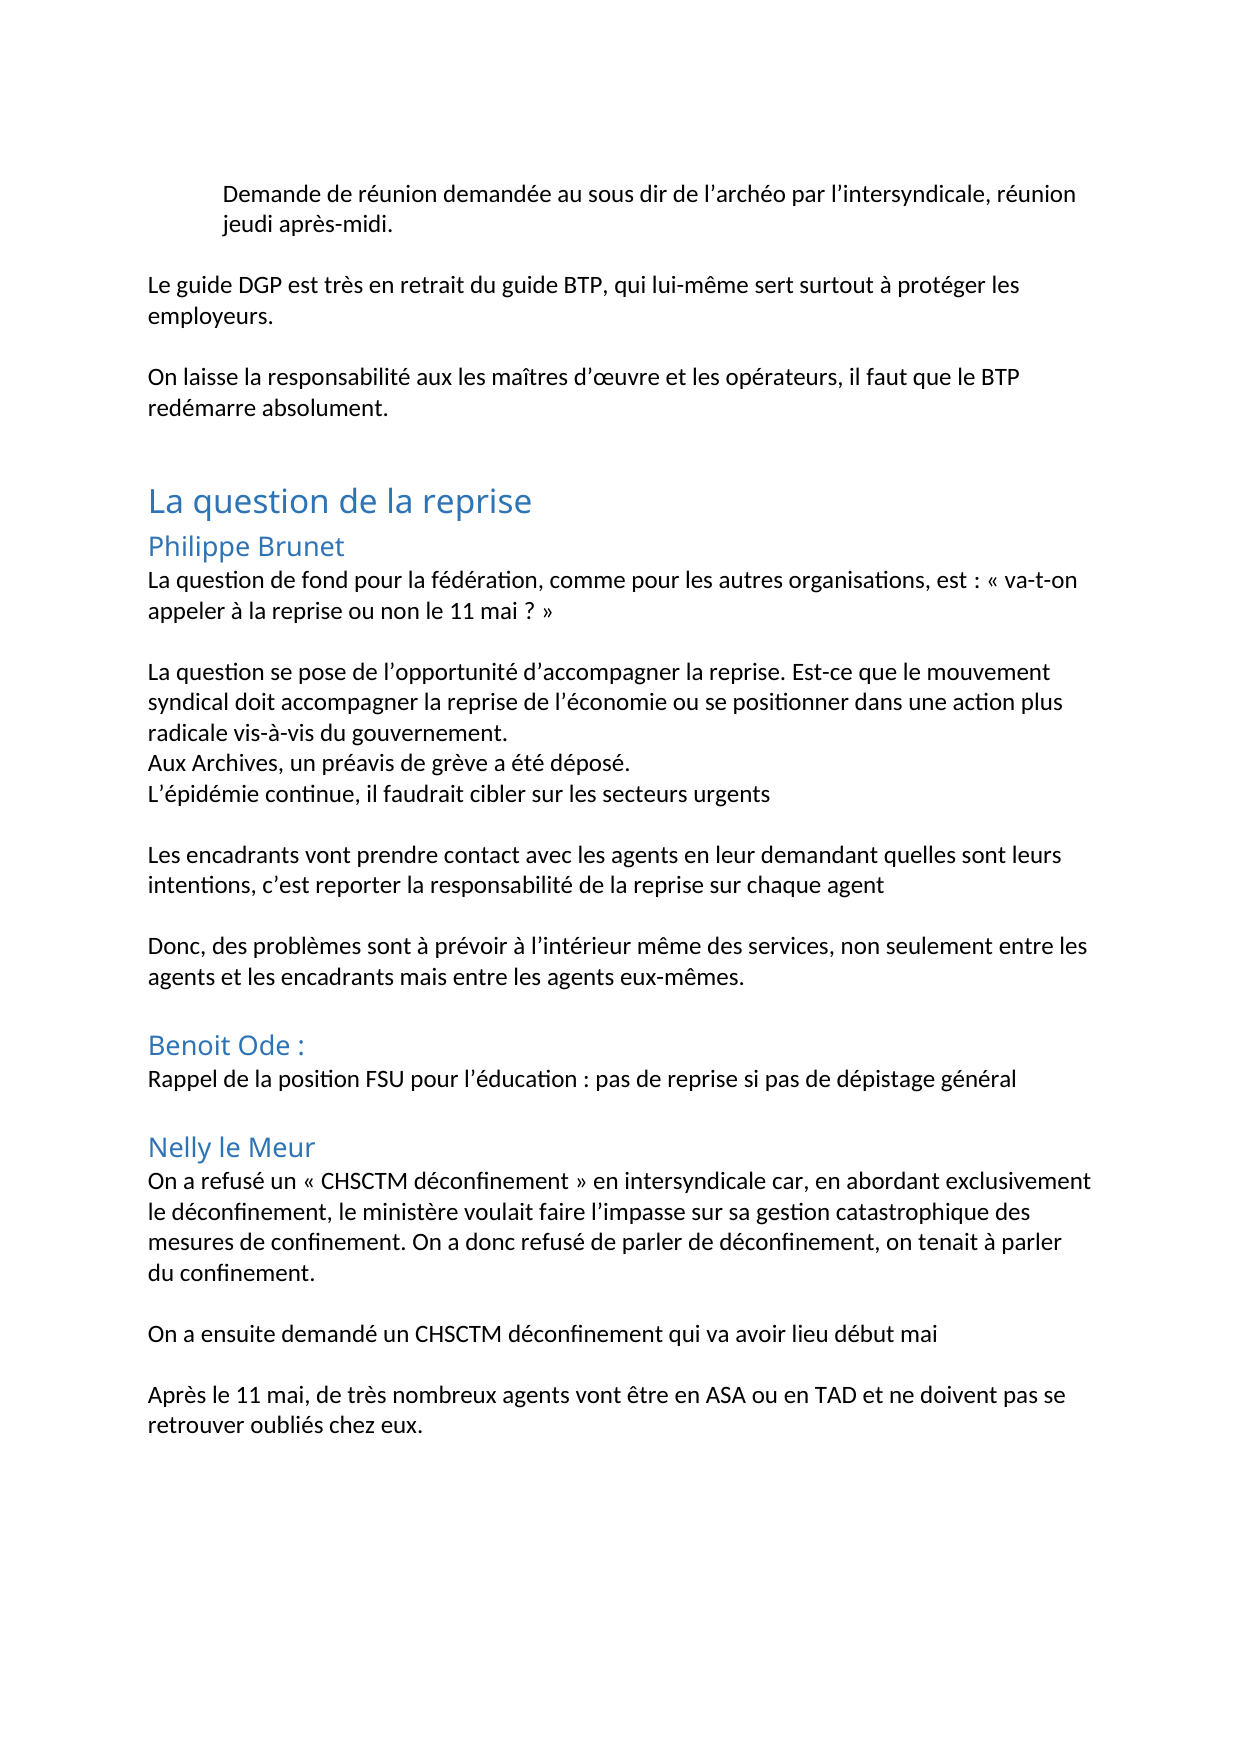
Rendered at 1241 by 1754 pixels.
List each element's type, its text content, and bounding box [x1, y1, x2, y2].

text Les encadrants vont prendre contact avec les agents en leur demandant quelles sont leurs intentions, c’est reporter la responsabilité de la reprise sur chaque agent [148, 839, 1093, 900]
text La question se pose de l’opportunité d’accompagner la reprise. Est-ce que le mouvement syndical doit accompagner la reprise de l’économie ou se positionner dans une action plus radicale vis-à-vis du gouvernement. [148, 656, 1093, 747]
list Demande de réunion demandée au sous dir de l’archéo par l’intersyndicale, réunion jeudi après-midi. [223, 178, 1093, 239]
text La question de fond pour la fédération, comme pour les autres organisations, est : « va-t-on appeler à la reprise ou non le 11 mai ? » [148, 564, 1093, 625]
text Aux Archives, un préavis de grève a été déposé. [148, 747, 1093, 778]
text On laisse la responsabilité aux les maîtres d’œuvre et les opérateurs, il faut que le BTP redémarre absolument. [148, 361, 1093, 422]
text Le guide DGP est très en retrait du guide BTP, qui lui-même sert surtout à protéger les employeurs. [148, 270, 1093, 331]
text Après le 11 mai, de très nombreux agents vont être en ASA ou en TAD et ne doivent pas se retrouver oubliés chez eux. [148, 1379, 1093, 1440]
subtitle Philippe Brunet [148, 527, 1093, 564]
text On a ensuite demandé un CHSCTM déconfinement qui va avoir lieu début mai [148, 1318, 1093, 1348]
subtitle Nelly le Meur [148, 1128, 1093, 1165]
text On a refusé un « CHSCTM déconfinement » en intersyndicale car, en abordant exclusivement le déconfinement, le ministère voulait faire l’impasse sur sa gestion catastrophique des mesures de confinement. On a donc refusé de parler de déconfinement, on tenait à parler du confinement. [148, 1165, 1093, 1287]
text Donc, des problèmes sont à prévoir à l’intérieur même des services, non seulement entre les agents et les encadrants mais entre les agents eux-mêmes. [148, 931, 1093, 992]
text Rappel de la position FSU pour l’éducation : pas de reprise si pas de dépistage général [148, 1063, 1093, 1094]
text L’épidémie continue, il faudrait cibler sur les secteurs urgents [148, 778, 1093, 808]
subtitle Benoit Ode : [148, 1026, 1093, 1063]
subtitle La question de la reprise [148, 478, 1093, 523]
